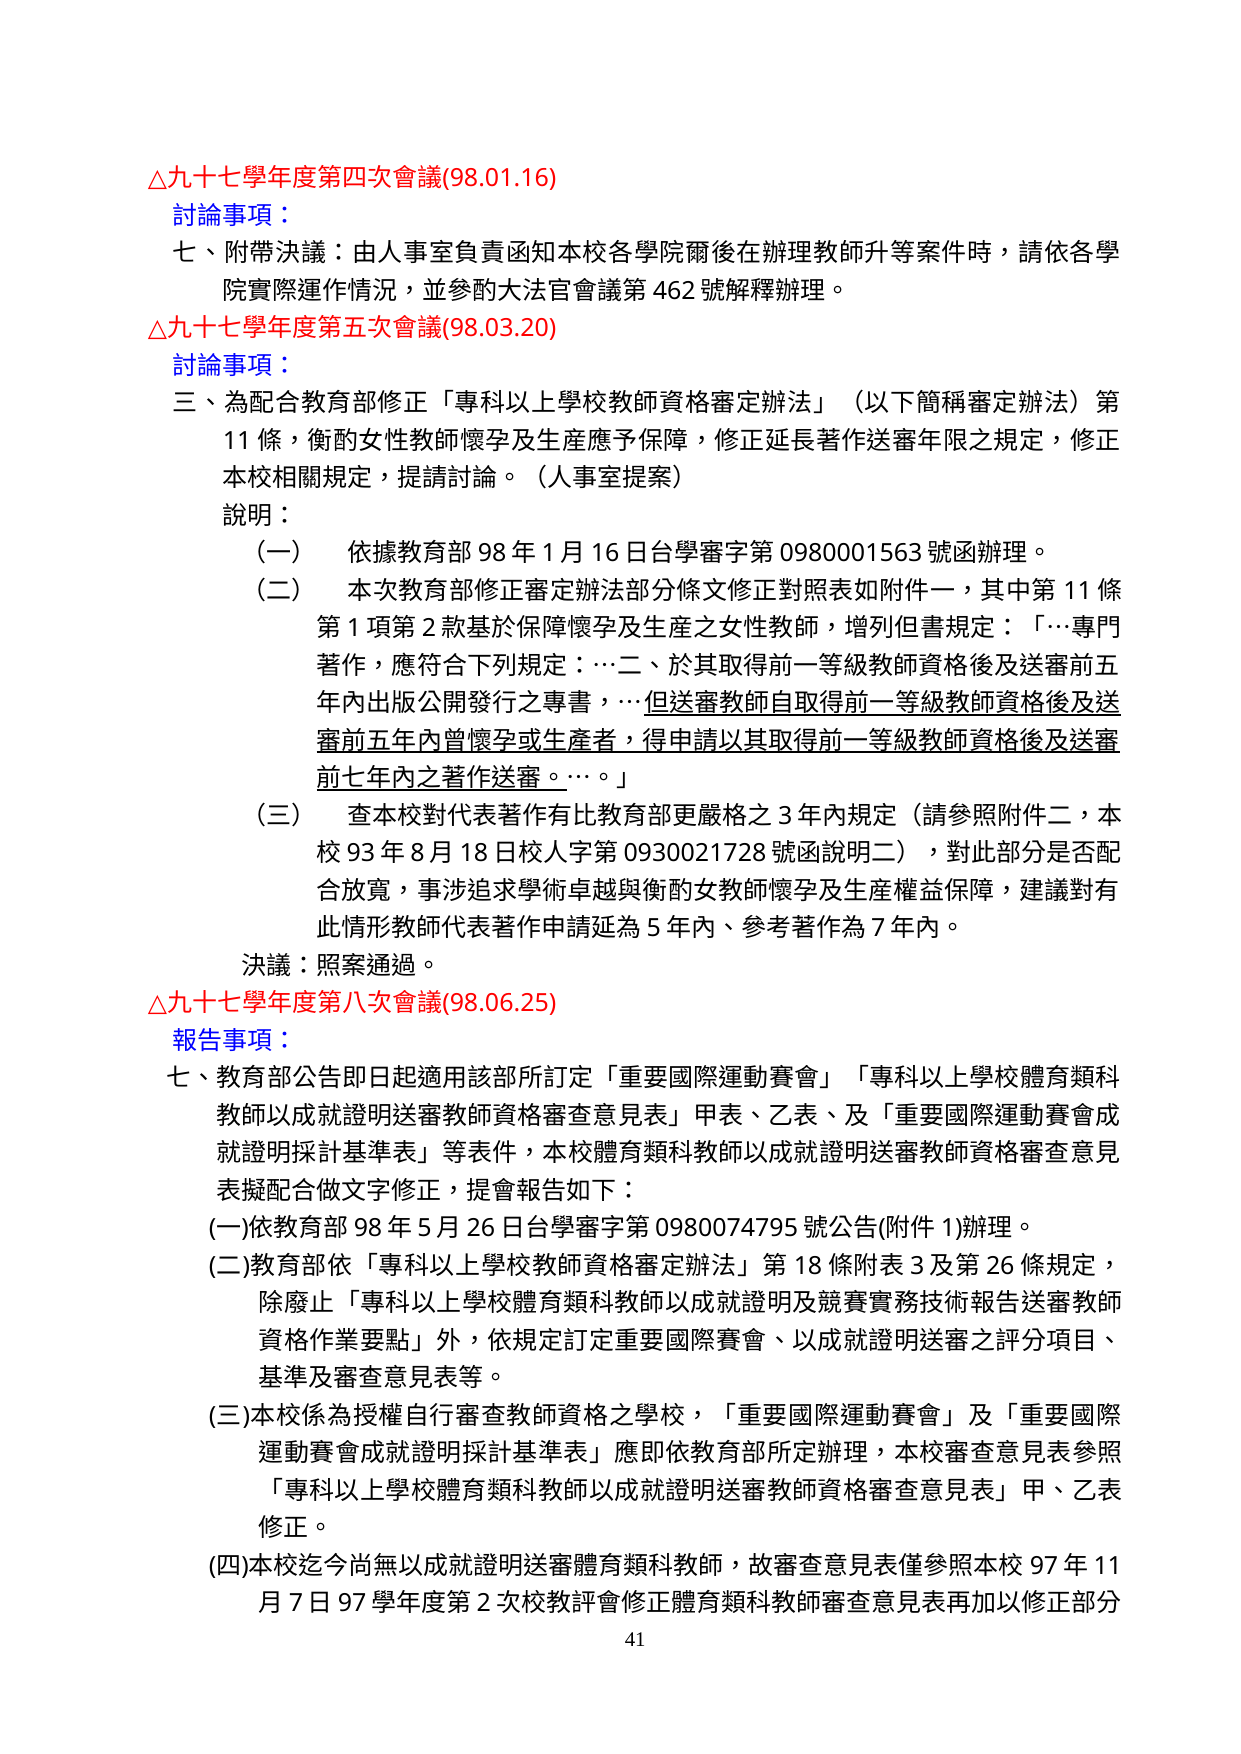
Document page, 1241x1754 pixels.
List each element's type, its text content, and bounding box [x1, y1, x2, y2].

text 說明： [223, 494, 1122, 532]
text (二)教育部依「專科以上學校教師資格審定辦法」第18條附表3及第26條規定，除廢止「專科以上學校體育類科教師以成就證明及競賽實務技術報告送審教師資格作業要點」外，依規定訂定重要國際賽會、以成就證明送審之評分項目、基準及審查意見表等。 [208, 1244, 1122, 1394]
list 依據教育部98年1月16日台學審字第0980001563號函辦理。 [241, 532, 1122, 569]
text 決議：照案通過。 [241, 944, 1122, 982]
text 報告事項： [173, 1019, 1122, 1057]
text 七、附帶決議：由人事室負責函知本校各學院爾後在辦理教師升等案件時，請依各學院實際運作情況，並參酌大法官會議第462號解釋辦理。 [173, 232, 1122, 307]
text △九十七學年度第五次會議(98.03.20) [148, 307, 1122, 344]
text (三)本校係為授權自行審查教師資格之學校，「重要國際運動賽會」及「重要國際運動賽會成就證明採計基準表」應即依教育部所定辦理，本校審查意見表參照「專科以上學校體育類科教師以成就證明送審教師資格審查意見表」甲、乙表修正。 [208, 1394, 1122, 1544]
list 查本校對代表著作有比教育部更嚴格之3年內規定（請參照附件二，本校93年8月18日校人字第0930021728號函說明二），對此部分是否配合放寬，事涉追求學術卓越與衡酌女教師懷孕及生産權益保障，建議對有此情形教師代表著作申請延為5年內、參考著作為7年內。 [241, 794, 1122, 944]
text 討論事項： [173, 194, 1122, 232]
text 三、為配合教育部修正「專科以上學校教師資格審定辦法」（以下簡稱審定辦法）第11條，衡酌女性教師懷孕及生産應予保障，修正延長著作送審年限之規定，修正本校相關規定，提請討論。（人事室提案） [173, 382, 1122, 494]
text 七、教育部公告即日起適用該部所訂定「重要國際運動賽會」「專科以上學校體育類科教師以成就證明送審教師資格審查意見表」甲表、乙表、及「重要國際運動賽會成就證明採計基準表」等表件，本校體育類科教師以成就證明送審教師資格審查意見表擬配合做文字修正，提會報告如下： [166, 1057, 1122, 1207]
text (四)本校迄今尚無以成就證明送審體育類科教師，故審查意見表僅參照本校97年11月7日97學年度第2次校教評會修正體育類科教師審查意見表再加以修正部分 [208, 1544, 1122, 1619]
text 討論事項： [173, 344, 1122, 382]
text △九十七學年度第八次會議(98.06.25) [148, 982, 1122, 1019]
list 本次教育部修正審定辦法部分條文修正對照表如附件一，其中第11條第1項第2款基於保障懷孕及生産之女性教師，增列但書規定：「…專門著作，應符合下列規定：…二、於其取得前一等級教師資格後及送審前五年內出版公開發行之專書，…但送審教師自取得前一等級教師資格後及送審前五年內曾懷孕或生產者，得申請以其取得前一等級教師資格後及送審前七年內之著作送審。…。」 [241, 569, 1122, 794]
text (一)依教育部98年5月26日台學審字第0980074795號公告(附件1)辦理。 [208, 1207, 1122, 1244]
text △九十七學年度第四次會議(98.01.16) [148, 157, 1122, 194]
